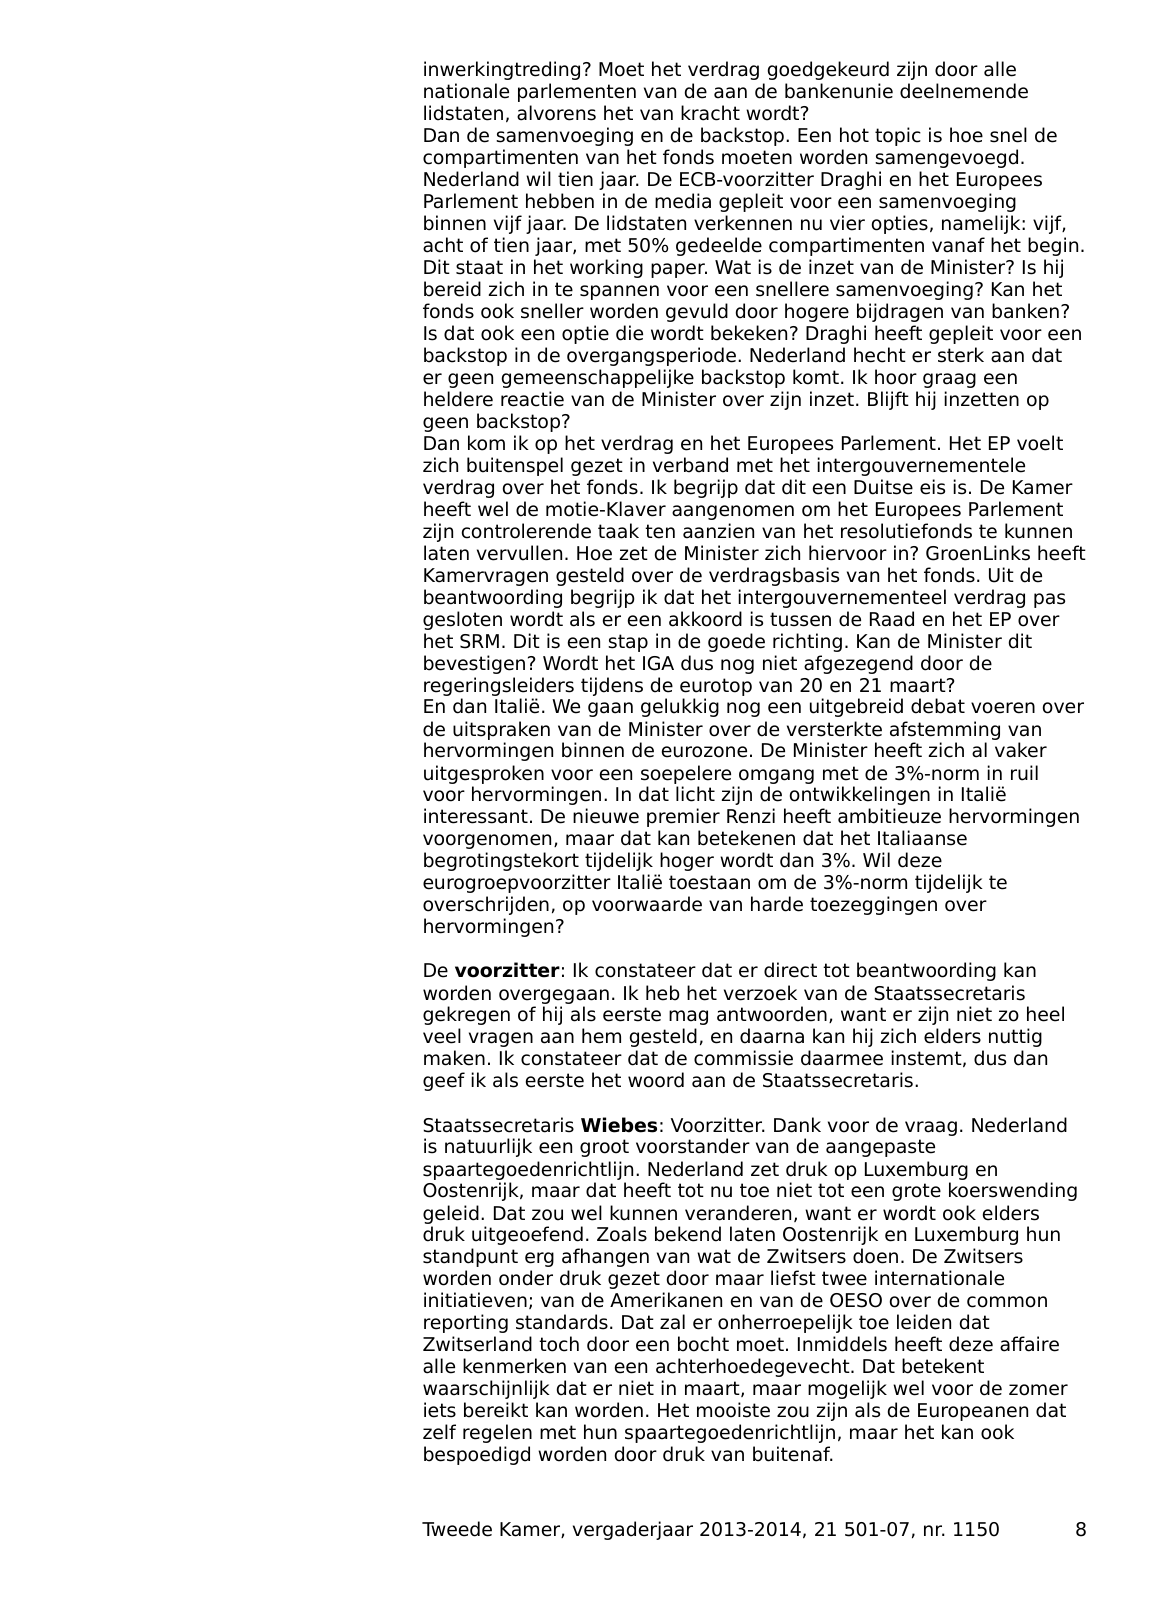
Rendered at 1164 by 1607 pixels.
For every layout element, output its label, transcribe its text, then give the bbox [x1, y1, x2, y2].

text De voorzitter: Ik constateer dat er direct tot beantwoording kan worden overgegaan. Ik heb het verzoek van de Staatssecretaris gekregen of hij als eerste mag antwoorden, want er zijn niet zo heel veel vragen aan hem gesteld, en daarna kan hij zich elders nuttig maken. Ik constateer dat de commissie daarmee instemt, dus dan geef ik als eerste het woord aan de Staatssecretaris. [422, 960, 1087, 1092]
text En dan Italië. We gaan gelukkig nog een uitgebreid debat voeren over de uitspraken van de Minister over de versterkte afstemming van hervormingen binnen de eurozone. De Minister heeft zich al vaker uitgesproken voor een soepelere omgang met de 3%-norm in ruil voor hervormingen. In dat licht zijn de ontwikkelingen in Italië interessant. De nieuwe premier Renzi heeft ambitieuze hervormingen voorgenomen, maar dat kan betekenen dat het Italiaanse begrotingstekort tijdelijk hoger wordt dan 3%. Wil deze eurogroepvoorzitter Italië toestaan om de 3%-norm tijdelijk te overschrijden, op voorwaarde van harde toezeggingen over hervormingen? [422, 696, 1087, 938]
text Staatssecretaris Wiebes: Voorzitter. Dank voor de vraag. Nederland is natuurlijk een groot voorstander van de aangepaste spaartegoedenrichtlijn. Nederland zet druk op Luxemburg en Oostenrijk, maar dat heeft tot nu toe niet tot een grote koerswending geleid. Dat zou wel kunnen veranderen, want er wordt ook elders druk uitgeoefend. Zoals bekend laten Oostenrijk en Luxemburg hun standpunt erg afhangen van wat de Zwitsers doen. De Zwitsers worden onder druk gezet door maar liefst twee internationale initiatieven; van de Amerikanen en van de OESO over de common reporting standards. Dat zal er onherroepelijk toe leiden dat Zwitserland toch door een bocht moet. Inmiddels heeft deze affaire alle kenmerken van een achterhoedegevecht. Dat betekent waarschijnlijk dat er niet in maart, maar mogelijk wel voor de zomer iets bereikt kan worden. Het mooiste zou zijn als de Europeanen dat zelf regelen met hun spaartegoedenrichtlijn, maar het kan ook bespoedigd worden door druk van buitenaf. [422, 1114, 1087, 1466]
text Dan kom ik op het verdrag en het Europees Parlement. Het EP voelt zich buitenspel gezet in verband met het intergouvernementele verdrag over het fonds. Ik begrijp dat dit een Duitse eis is. De Kamer heeft wel de motie-Klaver aangenomen om het Europees Parlement zijn controlerende taak ten aanzien van het resolutiefonds te kunnen laten vervullen. Hoe zet de Minister zich hiervoor in? GroenLinks heeft Kamervragen gesteld over de verdragsbasis van het fonds. Uit de beantwoording begrijp ik dat het intergouvernementeel verdrag pas gesloten wordt als er een akkoord is tussen de Raad en het EP over het SRM. Dit is een stap in de goede richting. Kan de Minister dit bevestigen? Wordt het IGA dus nog niet afgezegend door de regeringsleiders tijdens de eurotop van 20 en 21 maart? [422, 433, 1087, 696]
text Dan de samenvoeging en de backstop. Een hot topic is hoe snel de compartimenten van het fonds moeten worden samengevoegd. Nederland wil tien jaar. De ECB-voorzitter Draghi en het Europees Parlement hebben in de media gepleit voor een samenvoeging binnen vijf jaar. De lidstaten verkennen nu vier opties, namelijk: vijf, acht of tien jaar, met 50% gedeelde compartimenten vanaf het begin. Dit staat in het working paper. Wat is de inzet van de Minister? Is hij bereid zich in te spannen voor een snellere samenvoeging? Kan het fonds ook sneller worden gevuld door hogere bijdragen van banken? Is dat ook een optie die wordt bekeken? Draghi heeft gepleit voor een backstop in de overgangsperiode. Nederland hecht er sterk aan dat er geen gemeenschappelijke backstop komt. Ik hoor graag een heldere reactie van de Minister over zijn inzet. Blijft hij inzetten op geen backstop? [422, 125, 1087, 433]
text inwerkingtreding? Moet het verdrag goedgekeurd zijn door alle nationale parlementen van de aan de bankenunie deelnemende lidstaten, alvorens het van kracht wordt? [422, 59, 1087, 125]
